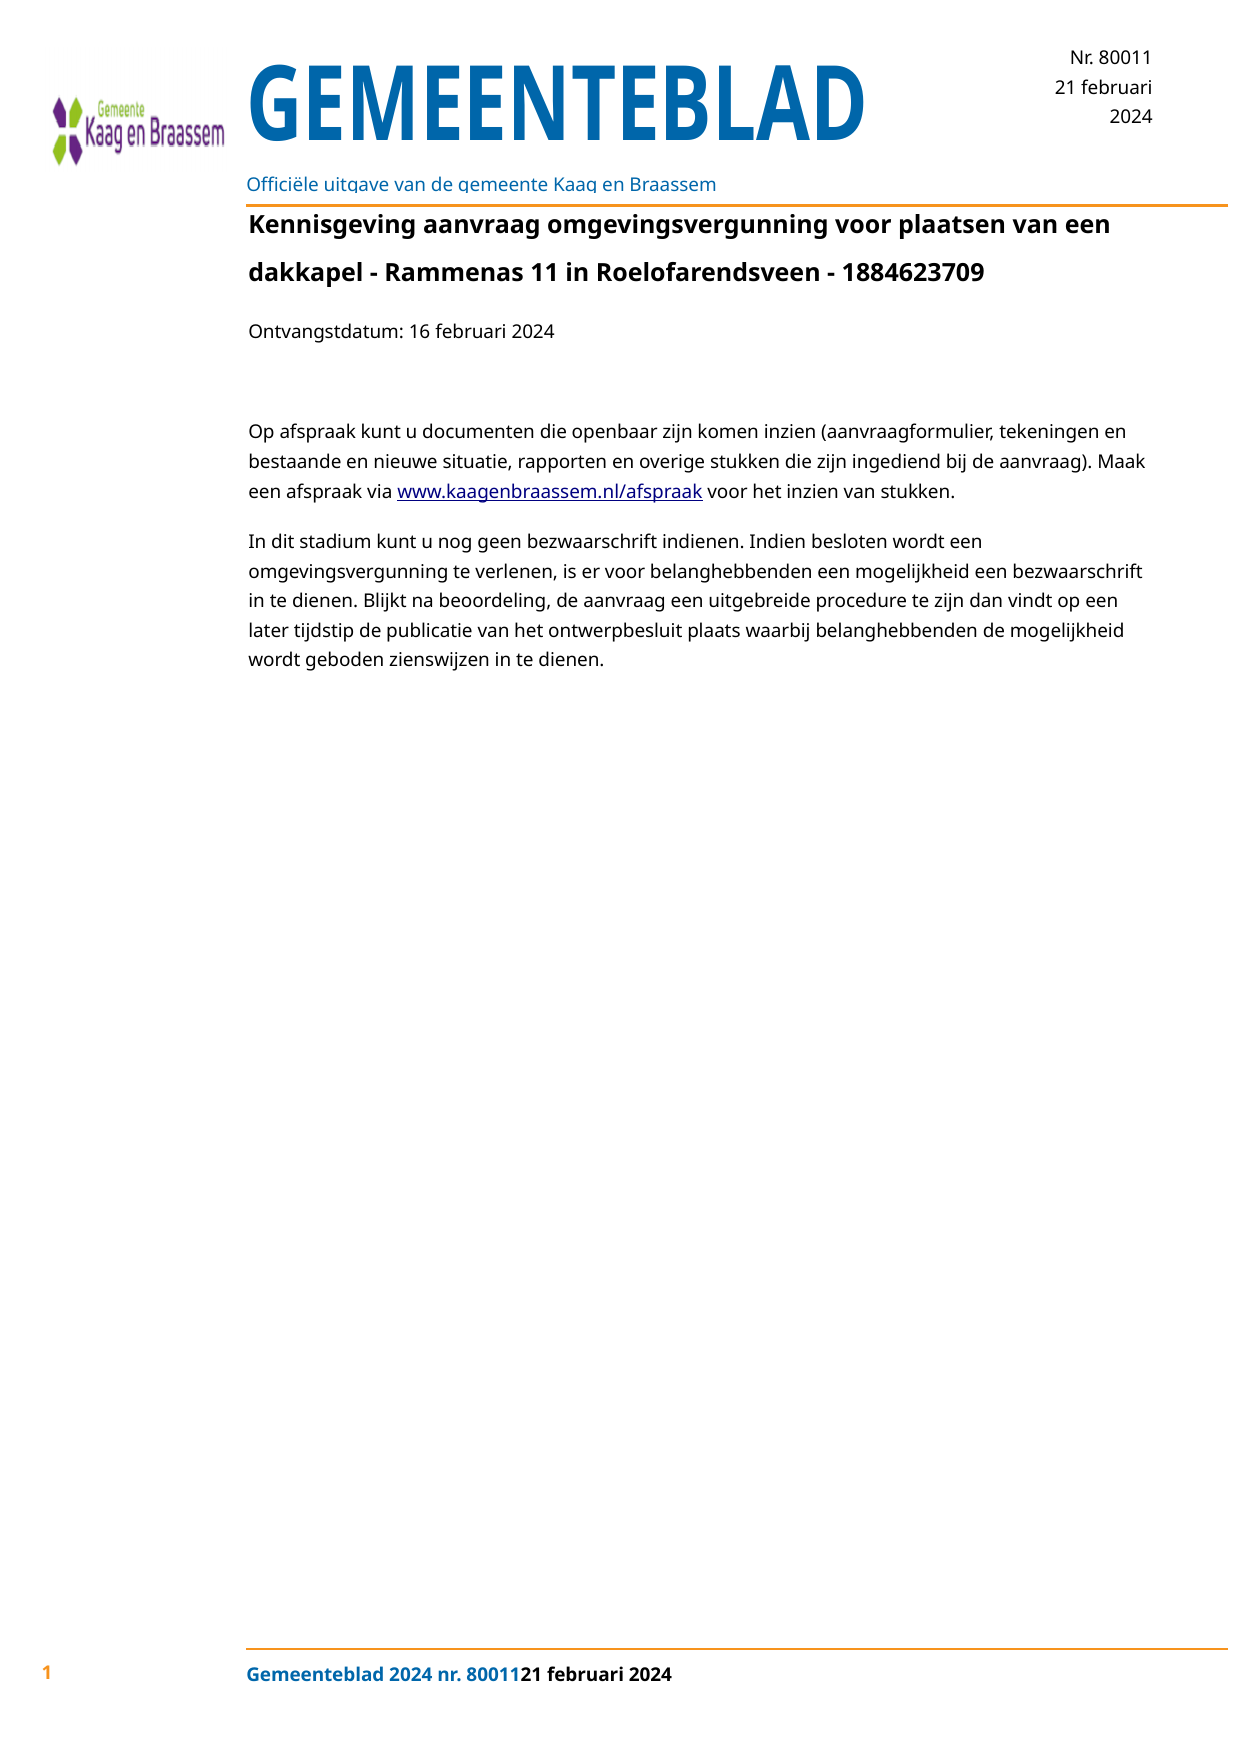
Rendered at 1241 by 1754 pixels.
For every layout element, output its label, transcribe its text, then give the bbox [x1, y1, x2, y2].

text Ontvangstdatum: 16 februari 2024 [248, 318, 1152, 344]
text Kennisgeving aanvraag omgevingsvergunning voor plaatsen van een dakkapel - Rammenas 11 in Roelofarendsveen - 1884623709 [248, 207, 1152, 288]
picture [41, 47, 231, 172]
text Op afspraak kunt u documenten die openbaar zijn komen inzien (aanvraagformulier, tekeningen en bestaande en nieuwe situatie, rapporten en overige stukken die zijn ingediend bij de aanvraag). Maak een afspraak via www.kaagenbraassem.nl/afspraak voor het inzien van stukken. [248, 419, 1152, 504]
text In dit stadium kunt u nog geen bezwaarschrift indienen. Indien besloten wordt een omgevingsvergunning te verlenen, is er voor belanghebbenden een mogelijkheid een bezwaarschrift in te dienen. Blijkt na beoordeling, de aanvraag een uitgebreide procedure te zijn dan vindt op een later tijdstip de publicatie van het ontwerpbesluit plaats waarbij belanghebbenden de mogelijkheid wordt geboden zienswijzen in te dienen. [248, 528, 1152, 672]
